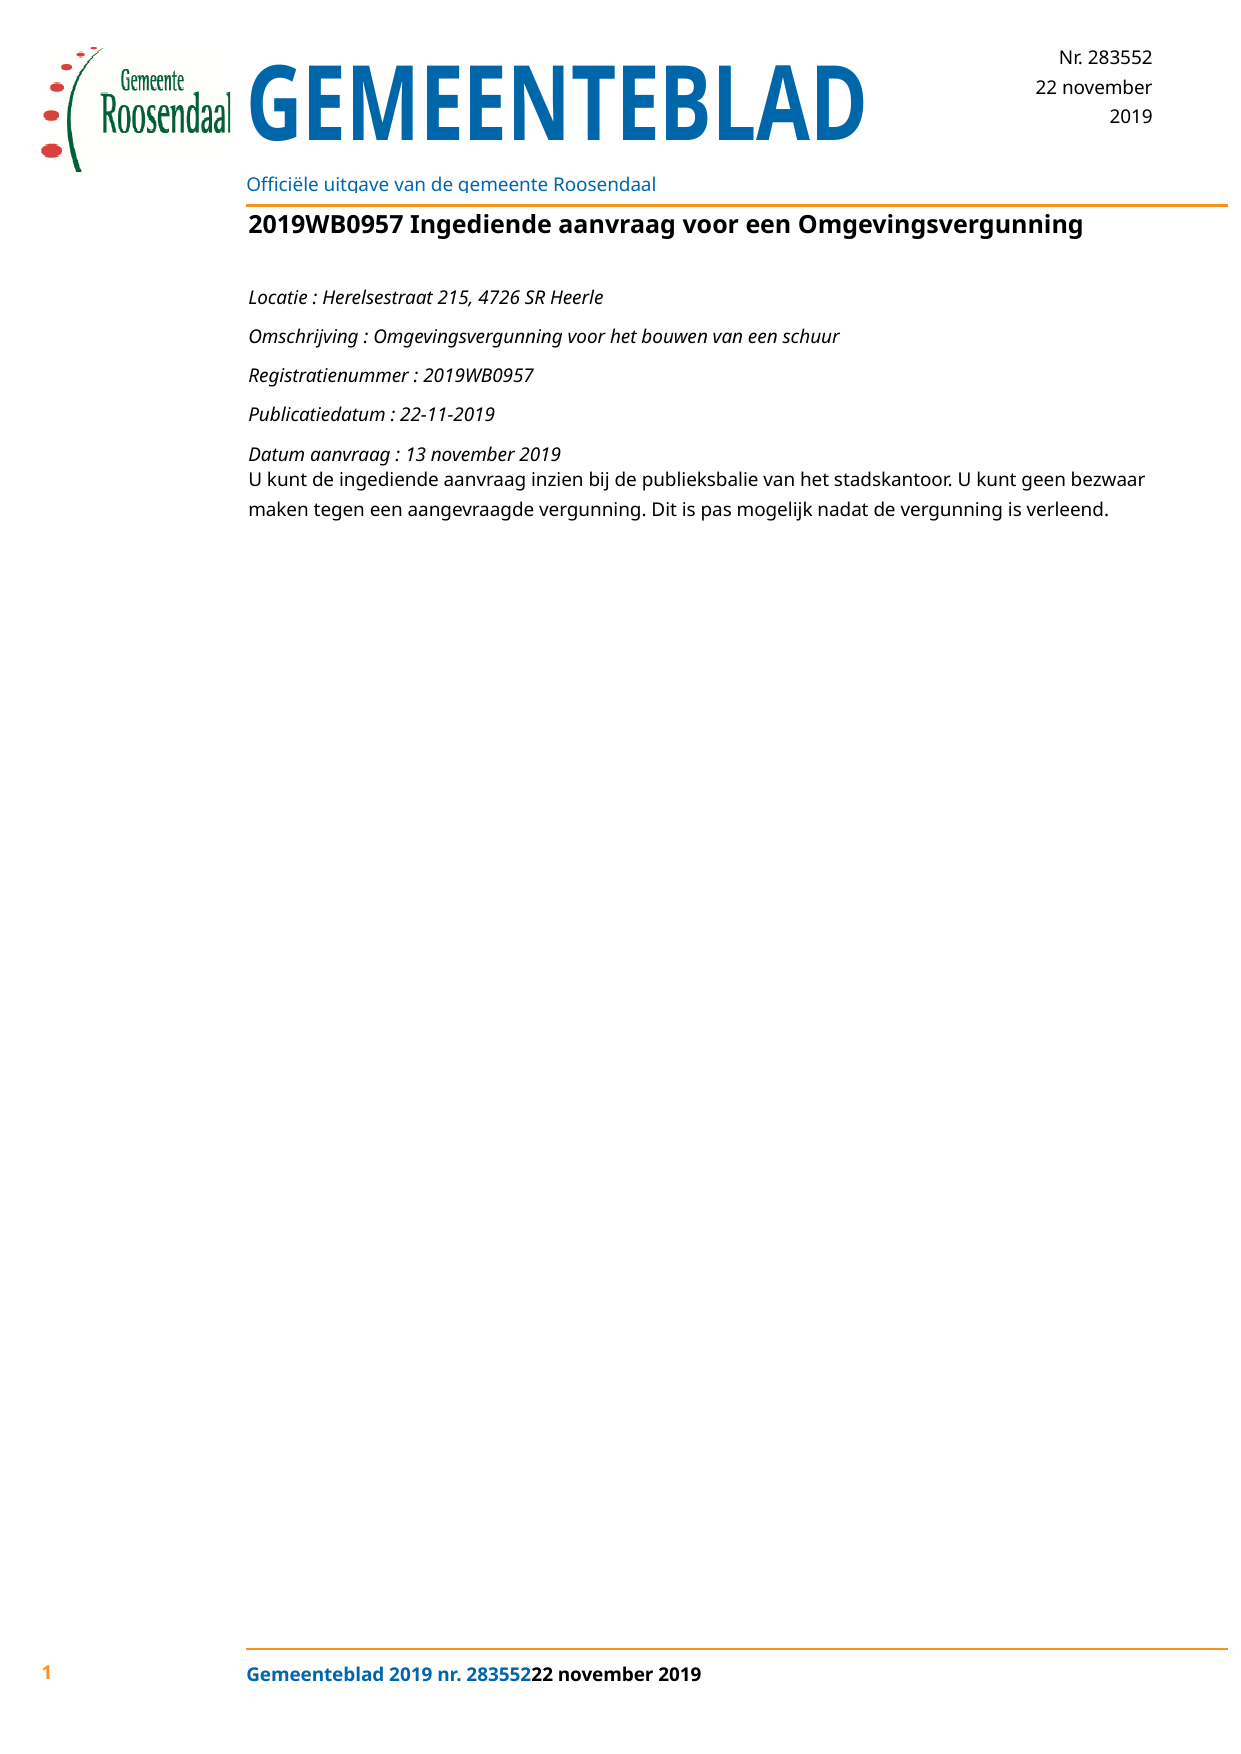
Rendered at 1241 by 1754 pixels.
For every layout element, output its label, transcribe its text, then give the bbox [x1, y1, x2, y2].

picture [41, 47, 231, 172]
text Publicatiedatum : 22-11-2019 [248, 402, 1152, 427]
text U kunt de ingediende aanvraag inzien bij de publieksbalie van het stadskantoor. U kunt geen bezwaar maken tegen een aangevraagde vergunning. Dit is pas mogelijk nadat de vergunning is verleend. [248, 467, 1152, 522]
text Datum aanvraag : 13 november 2019 [248, 441, 1152, 467]
text Registratienummer : 2019WB0957 [248, 362, 1152, 388]
text Omschrijving : Omgevingsvergunning voor het bouwen van een schuur [248, 323, 1152, 349]
text 2019WB0957 Ingediende aanvraag voor een Omgevingsvergunning [248, 207, 1152, 241]
text Locatie : Herelsestraat 215, 4726 SR Heerle [248, 284, 1152, 309]
